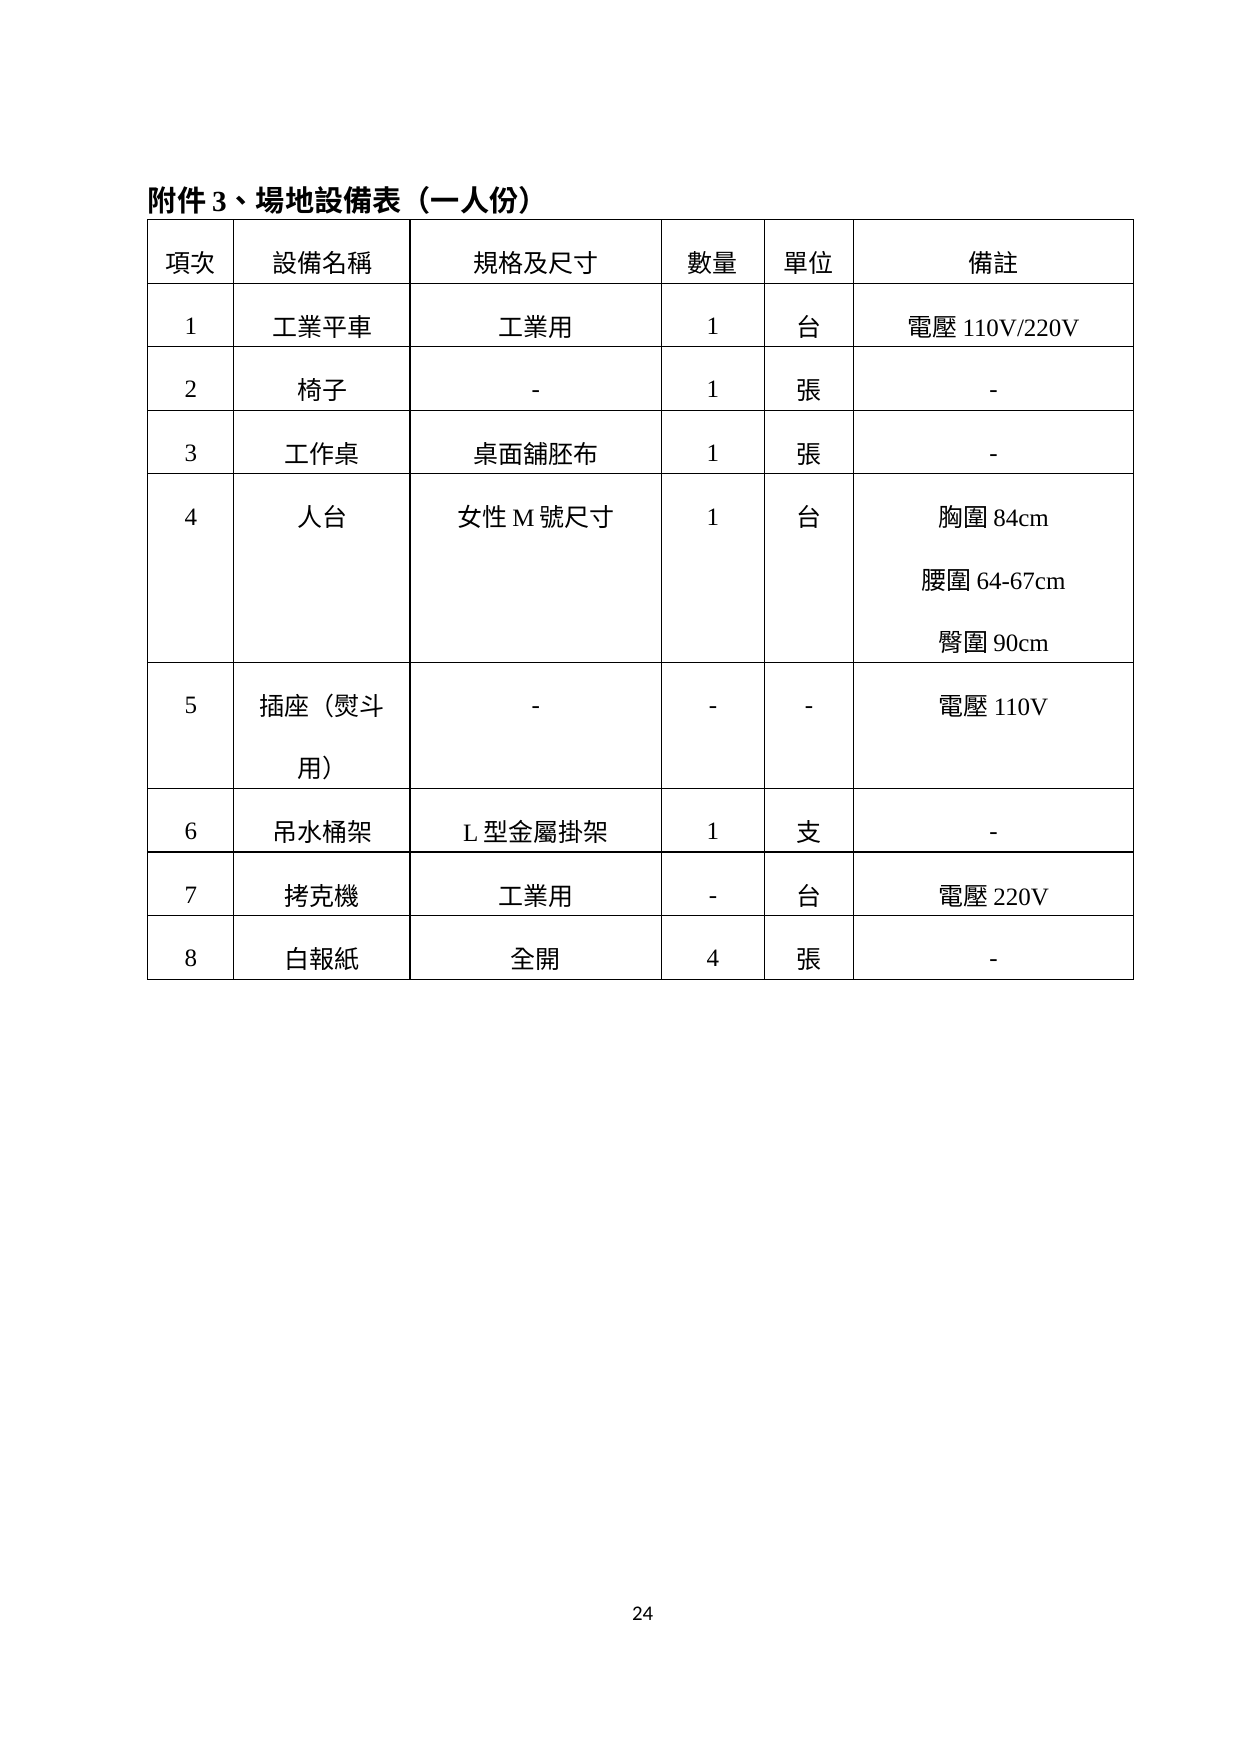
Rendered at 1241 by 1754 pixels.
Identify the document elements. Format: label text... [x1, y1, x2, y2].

table_cell 6 [148, 789, 233, 851]
table_cell 7 [148, 853, 233, 915]
table_cell 全開 [411, 916, 661, 978]
table_header 數量 [662, 220, 764, 283]
table_cell 人台 [234, 474, 409, 662]
table_cell 台 [765, 853, 853, 915]
table_cell 4 [148, 474, 233, 662]
table_cell 工業用 [411, 853, 661, 915]
table_cell 5 [148, 663, 233, 788]
table_cell 1 [662, 411, 764, 473]
table_cell - [854, 347, 1133, 410]
table_cell 1 [662, 789, 764, 851]
table_cell - [765, 663, 853, 788]
table_header 設備名稱 [234, 220, 409, 283]
table_cell 電壓110V [854, 663, 1133, 788]
table_cell 工作桌 [234, 411, 409, 473]
table_cell 白報紙 [234, 916, 409, 978]
table_cell 拷克機 [234, 853, 409, 915]
table_cell 電壓110V/220V [854, 284, 1133, 346]
table_cell 工業用 [411, 284, 661, 346]
table_cell - [854, 789, 1133, 851]
table_cell 3 [148, 411, 233, 473]
table_cell 張 [765, 411, 853, 473]
table_cell - [411, 347, 661, 410]
table_cell - [411, 663, 661, 788]
table_header 項次 [148, 220, 233, 283]
table_cell L型金屬掛架 [411, 789, 661, 851]
table_cell - [854, 411, 1133, 473]
table_cell 工業平車 [234, 284, 409, 346]
table_cell 電壓220V [854, 853, 1133, 915]
table_cell - [854, 916, 1133, 978]
table_cell - [662, 853, 764, 915]
table_cell 張 [765, 347, 853, 410]
table_cell 插座（熨斗用） [234, 663, 409, 788]
table_cell 吊水桶架 [234, 789, 409, 851]
table_cell 8 [148, 916, 233, 978]
table_cell 椅子 [234, 347, 409, 410]
table_cell 桌面舖胚布 [411, 411, 661, 473]
table_cell 1 [662, 284, 764, 346]
table_cell 胸圍84cm 腰圍64-67cm 臀圍90cm [854, 474, 1133, 662]
table_cell 2 [148, 347, 233, 410]
table_cell 1 [662, 474, 764, 662]
table_cell 張 [765, 916, 853, 978]
table_header 單位 [765, 220, 853, 283]
table_cell 台 [765, 284, 853, 346]
table_cell 1 [662, 347, 764, 410]
table_cell 支 [765, 789, 853, 851]
table_header 規格及尺寸 [411, 220, 661, 283]
table_cell - [662, 663, 764, 788]
table_cell 1 [148, 284, 233, 346]
table_cell 女性M號尺寸 [411, 474, 661, 662]
table_header 備註 [854, 220, 1133, 283]
table_cell 4 [662, 916, 764, 978]
table_cell 台 [765, 474, 853, 662]
text 附件3、場地設備表（一人份） [148, 157, 1137, 219]
